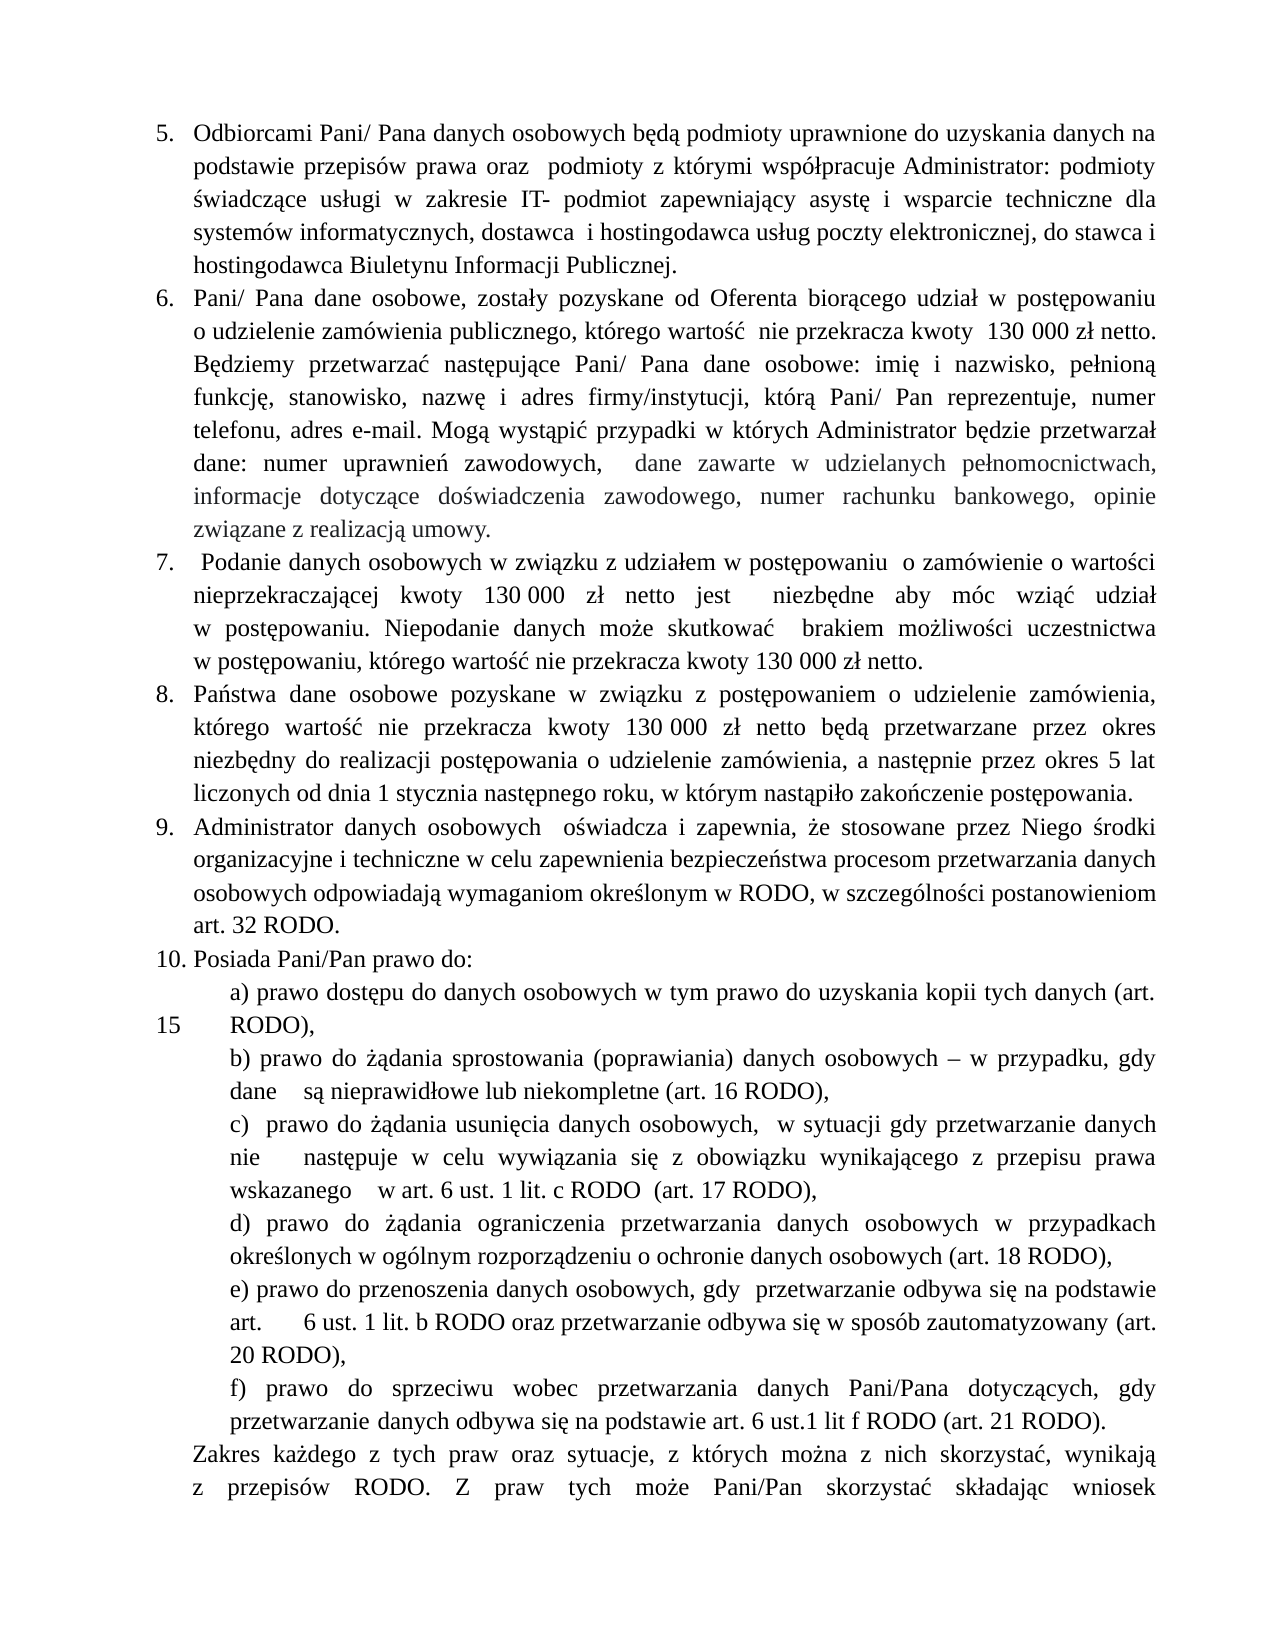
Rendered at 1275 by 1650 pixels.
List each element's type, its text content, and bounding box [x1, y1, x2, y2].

list Zakres każdego z tych praw oraz sytuacje, z których można z nich skorzystać, wynikają z przepisów RODO. Z praw tych może Pani/Pan skorzystać składając wniosek [118, 1439, 1157, 1501]
list a) prawo dostępu do danych osobowych w tym prawo do uzyskania kopii tych danych (art. 15 RODO), [156, 977, 1157, 1038]
list Podanie danych osobowych w związku z udziałem w postępowaniu o zamówienie o wartości nieprzekraczającej kwoty 130 000 zł netto jest niezbędne aby móc wziąć udział w postępowaniu. Niepodanie danych może skutkować brakiem możliwości uczestnictwa w postępowaniu, którego wartość nie przekracza kwoty 130 000 zł netto. [156, 547, 1157, 675]
list Administrator danych osobowych oświadcza i zapewnia, że stosowane przez Niego środki organizacyjne i techniczne w celu zapewnienia bezpieczeństwa procesom przetwarzania danych osobowych odpowiadają wymaganiom określonym w RODO, w szczególności postanowieniom art. 32 RODO. [156, 812, 1157, 939]
list b) prawo do żądania sprostowania (poprawiania) danych osobowych – w przypadku, gdy dane są nieprawidłowe lub niekompletne (art. 16 RODO), [156, 1043, 1157, 1104]
list Odbiorcami Pani/ Pana danych osobowych będą podmioty uprawnione do uzyskania danych na podstawie przepisów prawa oraz podmioty z którymi współpracuje Administrator: podmioty świadczące usługi w zakresie IT- podmiot zapewniający asystę i wsparcie techniczne dla systemów informatycznych, dostawca i hostingodawca usług poczty elektronicznej, do stawca i hostingodawca Biuletynu Informacji Publicznej. [156, 118, 1157, 279]
list Pani/ Pana dane osobowe, zostały pozyskane od Oferenta biorącego udział w postępowaniu o udzielenie zamówienia publicznego, którego wartość nie przekracza kwoty 130 000 zł netto. Będziemy przetwarzać następujące Pani/ Pana dane osobowe: imię i nazwisko, pełnioną funkcję, stanowisko, nazwę i adres firmy/instytucji, którą Pani/ Pan reprezentuje, numer telefonu, adres e-mail. Mogą wystąpić przypadki w których Administrator będzie przetwarzał dane: numer uprawnień zawodowych, dane zawarte w udzielanych pełnomocnictwach, informacje dotyczące doświadczenia zawodowego, numer rachunku bankowego, opinie związane z realizacją umowy. [156, 283, 1157, 543]
list c) prawo do żądania usunięcia danych osobowych, w sytuacji gdy przetwarzanie danych nie następuje w celu wywiązania się z obowiązku wynikającego z przepisu prawa wskazanego w art. 6 ust. 1 lit. c RODO (art. 17 RODO), [156, 1109, 1157, 1203]
list Państwa dane osobowe pozyskane w związku z postępowaniem o udzielenie zamówienia, którego wartość nie przekracza kwoty 130 000 zł netto będą przetwarzane przez okres niezbędny do realizacji postępowania o udzielenie zamówienia, a następnie przez okres 5 lat liczonych od dnia 1 stycznia następnego roku, w którym nastąpiło zakończenie postępowania. [156, 679, 1157, 807]
list f) prawo do sprzeciwu wobec przetwarzania danych Pani/Pana dotyczących, gdy przetwarzanie danych odbywa się na podstawie art. 6 ust.1 lit f RODO (art. 21 RODO). [156, 1373, 1157, 1435]
list Posiada Pani/Pan prawo do: [156, 944, 1157, 972]
list d) prawo do żądania ograniczenia przetwarzania danych osobowych w przypadkach określonych w ogólnym rozporządzeniu o ochronie danych osobowych (art. 18 RODO), [156, 1208, 1157, 1269]
list e) prawo do przenoszenia danych osobowych, gdy przetwarzanie odbywa się na podstawie art. 6 ust. 1 lit. b RODO oraz przetwarzanie odbywa się w sposób zautomatyzowany (art. 20 RODO), [156, 1274, 1157, 1369]
